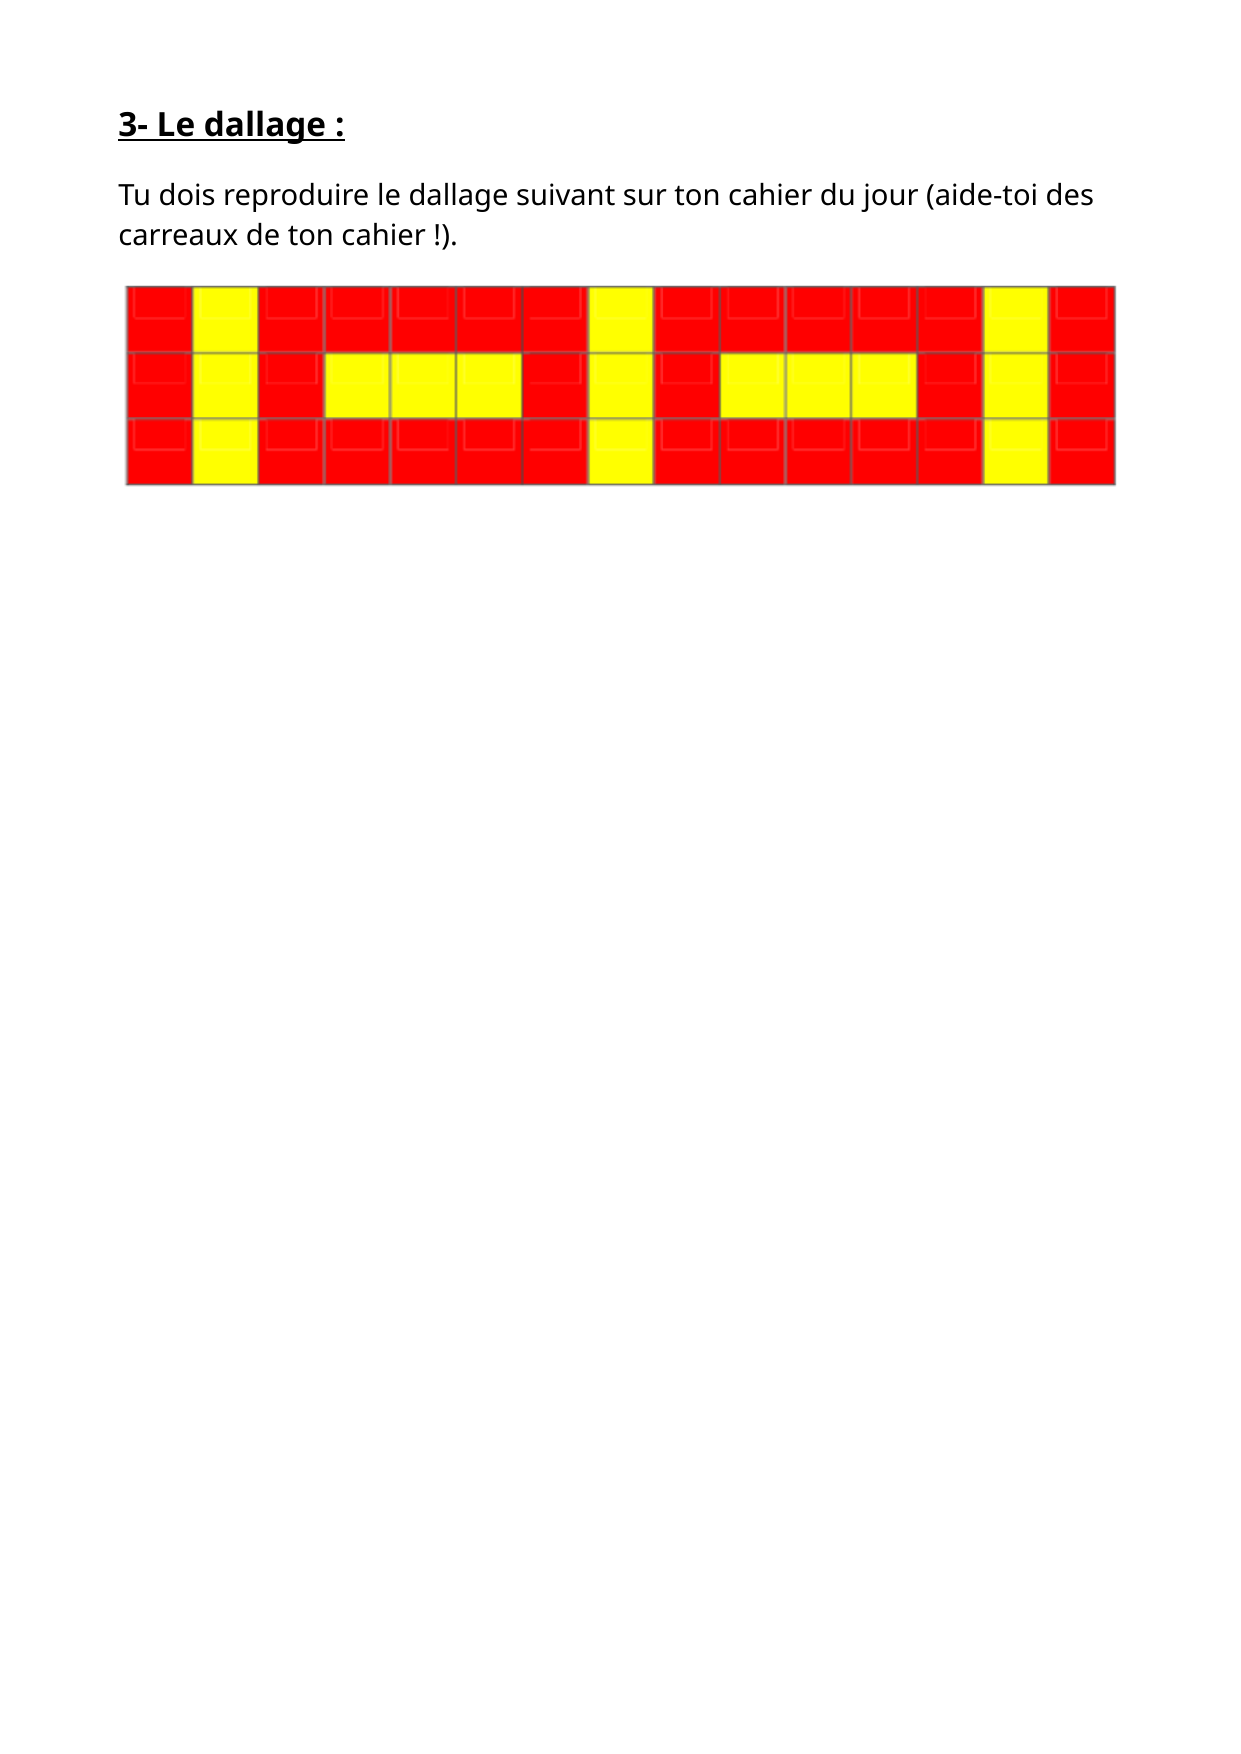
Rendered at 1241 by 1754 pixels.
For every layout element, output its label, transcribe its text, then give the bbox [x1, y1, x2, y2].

text Tu dois reproduire le dallage suivant sur ton cahier du jour (aide-toi des carreaux de ton cahier !). [118, 174, 1122, 254]
picture [118, 282, 1123, 496]
text 3- Le dallage : [118, 101, 1122, 146]
